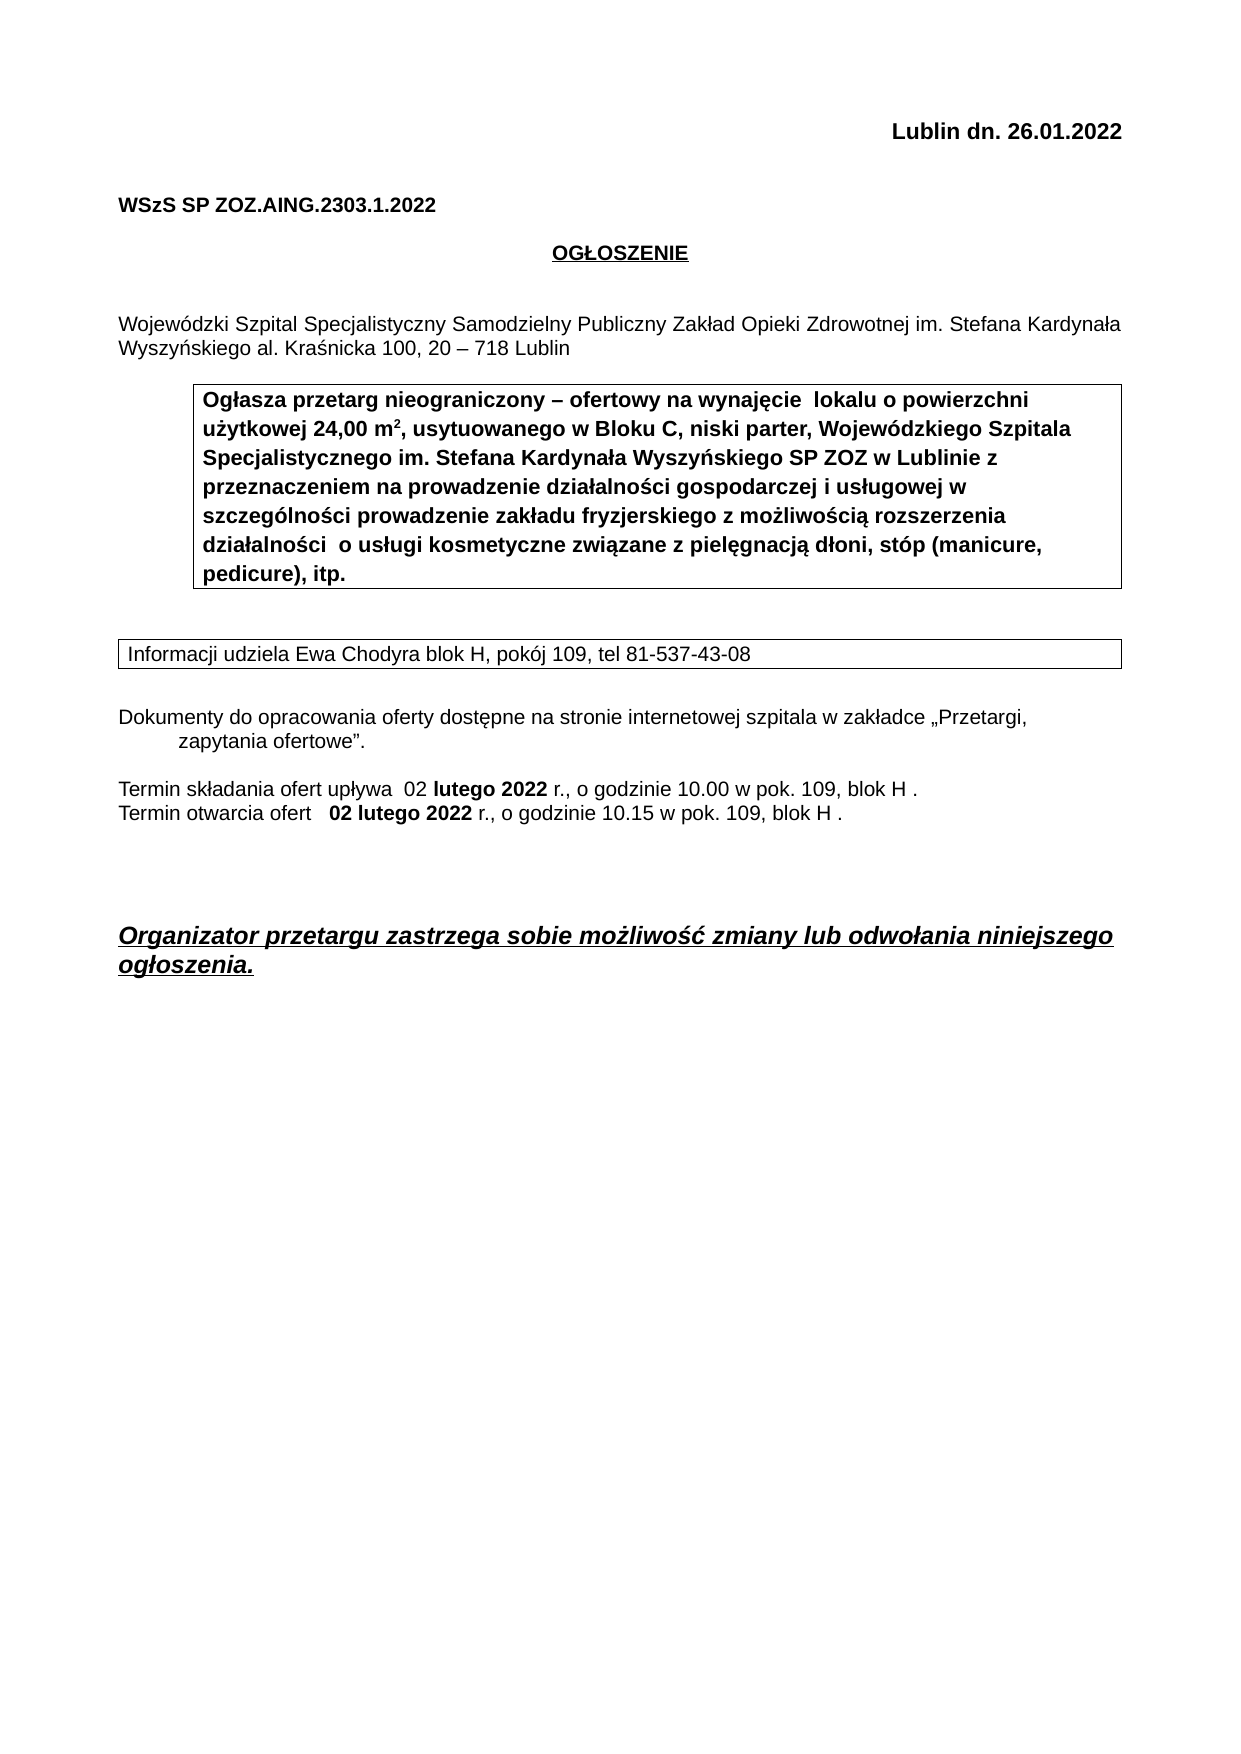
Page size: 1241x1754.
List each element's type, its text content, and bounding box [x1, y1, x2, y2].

text OGŁOSZENIE [118, 240, 1122, 264]
text Informacji udziela Ewa Chodyra blok H, pokój 109, tel 81-537-43-08 [119, 640, 1121, 668]
text Organizator przetargu zastrzega sobie możliwość zmiany lub odwołania niniejszego ogłoszenia. [118, 921, 1122, 978]
text Lublin dn. 26.01.2022 [118, 118, 1122, 144]
text Termin składania ofert upływa 02 lutego 2022 r., o godzinie 10.00 w pok. 109, blok H . [118, 777, 1122, 801]
list Ogłasza przetarg nieograniczony – ofertowy na wynajęcie lokalu o powierzchni użytkowej 24,00 m2, usytuowanego w Bloku C, niski parter, Wojewódzkiego Szpitala Specjalistycznego im. Stefana Kardynała Wyszyńskiego SP ZOZ w Lublinie z przeznaczeniem na prowadzenie działalności gospodarczej i usługowej w szczególności prowadzenie zakładu fryzjerskiego z możliwością rozszerzenia działalności o usługi kosmetyczne związane z pielęgnacją dłoni, stóp (manicure, pedicure), itp. [194, 385, 1121, 588]
text Termin otwarcia ofert 02 lutego 2022 r., o godzinie 10.15 w pok. 109, blok H . [118, 801, 1122, 825]
subtitle Dokumenty do opracowania oferty dostępne na stronie internetowej szpitala w zakładce „Przetargi, zapytania ofertowe”. [118, 705, 1122, 753]
text Wojewódzki Szpital Specjalistyczny Samodzielny Publiczny Zakład Opieki Zdrowotnej im. Stefana Kardynała Wyszyńskiego al. Kraśnicka 100, 20 – 718 Lublin [118, 312, 1122, 360]
text WSzS SP ZOZ.AING.2303.1.2022 [118, 192, 1122, 216]
